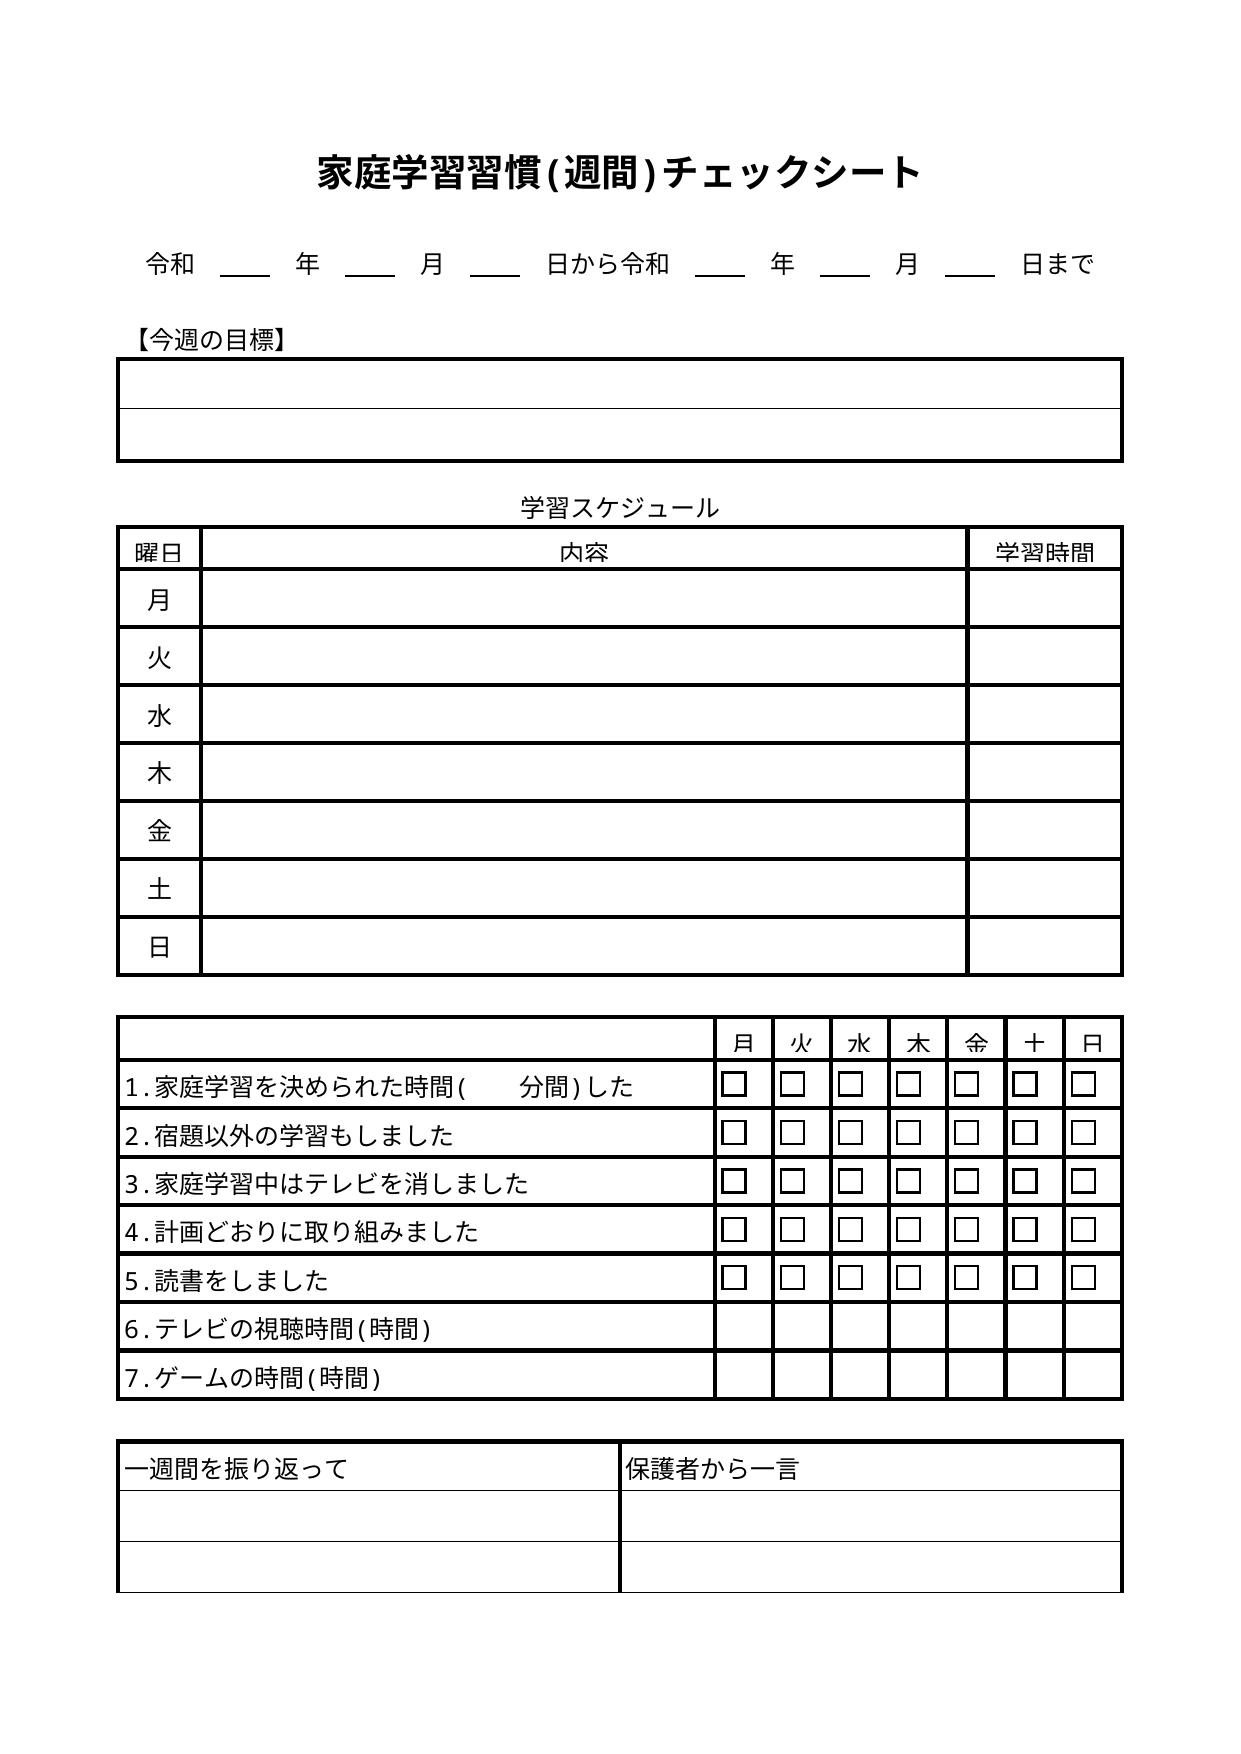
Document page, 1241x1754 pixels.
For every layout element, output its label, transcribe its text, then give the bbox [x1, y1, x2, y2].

table_cell 火 [120, 629, 199, 683]
table_cell [970, 629, 1120, 683]
table_cell 木 [891, 1019, 945, 1058]
table_cell [1008, 1207, 1062, 1251]
table_cell [949, 1304, 1003, 1348]
table_cell [891, 1256, 945, 1300]
table_cell 月 [120, 571, 199, 625]
table_cell [833, 1110, 887, 1154]
text 令和 年 月 日から令和 年 月 日まで [118, 244, 1122, 280]
table_cell 日 [120, 919, 199, 973]
table_cell [775, 1256, 829, 1300]
table_cell [970, 687, 1120, 741]
table_cell [891, 1159, 945, 1203]
table_cell [717, 1110, 771, 1154]
table_cell [833, 1256, 887, 1300]
table_cell 土 [120, 861, 199, 915]
table_cell [1066, 1304, 1120, 1348]
table_cell [1066, 1256, 1120, 1300]
table_cell 木 [120, 745, 199, 799]
table_cell [622, 1542, 1120, 1592]
table_cell [1066, 1062, 1120, 1106]
table_cell 4.計画どおりに取り組みました [120, 1207, 713, 1251]
table_cell [1008, 1110, 1062, 1154]
table_cell [949, 1110, 1003, 1154]
table_cell [1066, 1159, 1120, 1203]
table_cell [775, 1062, 829, 1106]
table_cell [717, 1353, 771, 1397]
table_cell [203, 803, 965, 857]
table_cell 月 [717, 1019, 771, 1058]
table_cell 5.読書をしました [120, 1256, 713, 1300]
table_cell 内容 [203, 529, 965, 567]
table_header 【今週の目標】 [118, 315, 1122, 357]
table_cell 2.宿題以外の学習もしました [120, 1110, 713, 1154]
table_cell [833, 1207, 887, 1251]
table_cell 一週間を振り返って [120, 1444, 618, 1490]
table_cell [118, 1401, 1122, 1439]
table_cell [833, 1353, 887, 1397]
table_cell [949, 1256, 1003, 1300]
table_cell [891, 1353, 945, 1397]
table_cell [120, 1542, 618, 1592]
table_cell [203, 571, 965, 625]
table_cell [949, 1353, 1003, 1397]
table_cell [891, 1110, 945, 1154]
table_cell [891, 1207, 945, 1251]
table_cell [949, 1207, 1003, 1251]
table_cell [775, 1110, 829, 1154]
table_cell [970, 571, 1120, 625]
table_cell 3.家庭学習中はテレビを消しました [120, 1159, 713, 1203]
table_cell [120, 1491, 618, 1541]
table_cell [717, 1256, 771, 1300]
table_cell [949, 1159, 1003, 1203]
table_cell [1008, 1353, 1062, 1397]
table_cell [891, 1304, 945, 1348]
table_cell [118, 977, 1122, 1015]
table_cell 土 [1008, 1019, 1062, 1058]
table_cell 曜日 [120, 529, 199, 567]
table_cell [622, 1491, 1120, 1541]
table_cell 学習スケジュール [118, 482, 1122, 525]
title 家庭学習習慣(週間)チェックシート [118, 143, 1122, 198]
table_cell [203, 745, 965, 799]
table_cell 水 [120, 687, 199, 741]
table_cell 金 [949, 1019, 1003, 1058]
table_cell 日 [1066, 1019, 1120, 1058]
table_cell [203, 629, 965, 683]
table_cell [775, 1304, 829, 1348]
table_cell [833, 1159, 887, 1203]
table_cell [970, 745, 1120, 799]
table_cell [203, 687, 965, 741]
table_cell 7.ゲームの時間(時間) [120, 1353, 713, 1397]
table_cell [717, 1159, 771, 1203]
table_cell [717, 1304, 771, 1348]
table_cell [949, 1062, 1003, 1106]
table_cell 金 [120, 803, 199, 857]
table_cell [1066, 1110, 1120, 1154]
table_cell [1008, 1159, 1062, 1203]
table_cell [970, 861, 1120, 915]
table_cell [970, 919, 1120, 973]
table_cell [203, 919, 965, 973]
table_cell [118, 463, 1122, 482]
table_cell 保護者から一言 [622, 1444, 1120, 1490]
table_cell [120, 1019, 713, 1058]
table_cell [120, 361, 1120, 408]
table_cell [120, 409, 1120, 459]
table_cell [775, 1159, 829, 1203]
table_cell [717, 1207, 771, 1251]
table_cell [203, 861, 965, 915]
table_cell [891, 1062, 945, 1106]
table_cell 1.家庭学習を決められた時間( 分間)した [120, 1062, 713, 1106]
table_cell [833, 1062, 887, 1106]
table_cell [833, 1304, 887, 1348]
table_cell 水 [833, 1019, 887, 1058]
table_cell [775, 1353, 829, 1397]
table_cell 火 [775, 1019, 829, 1058]
table_cell [1008, 1062, 1062, 1106]
table_cell [970, 803, 1120, 857]
table_cell 6.テレビの視聴時間(時間) [120, 1304, 713, 1348]
table_cell [1008, 1304, 1062, 1348]
table_cell [1008, 1256, 1062, 1300]
table_cell 学習時間 [970, 529, 1120, 567]
table_cell [717, 1062, 771, 1106]
table_cell [1066, 1353, 1120, 1397]
table_cell [775, 1207, 829, 1251]
table_cell [1066, 1207, 1120, 1251]
